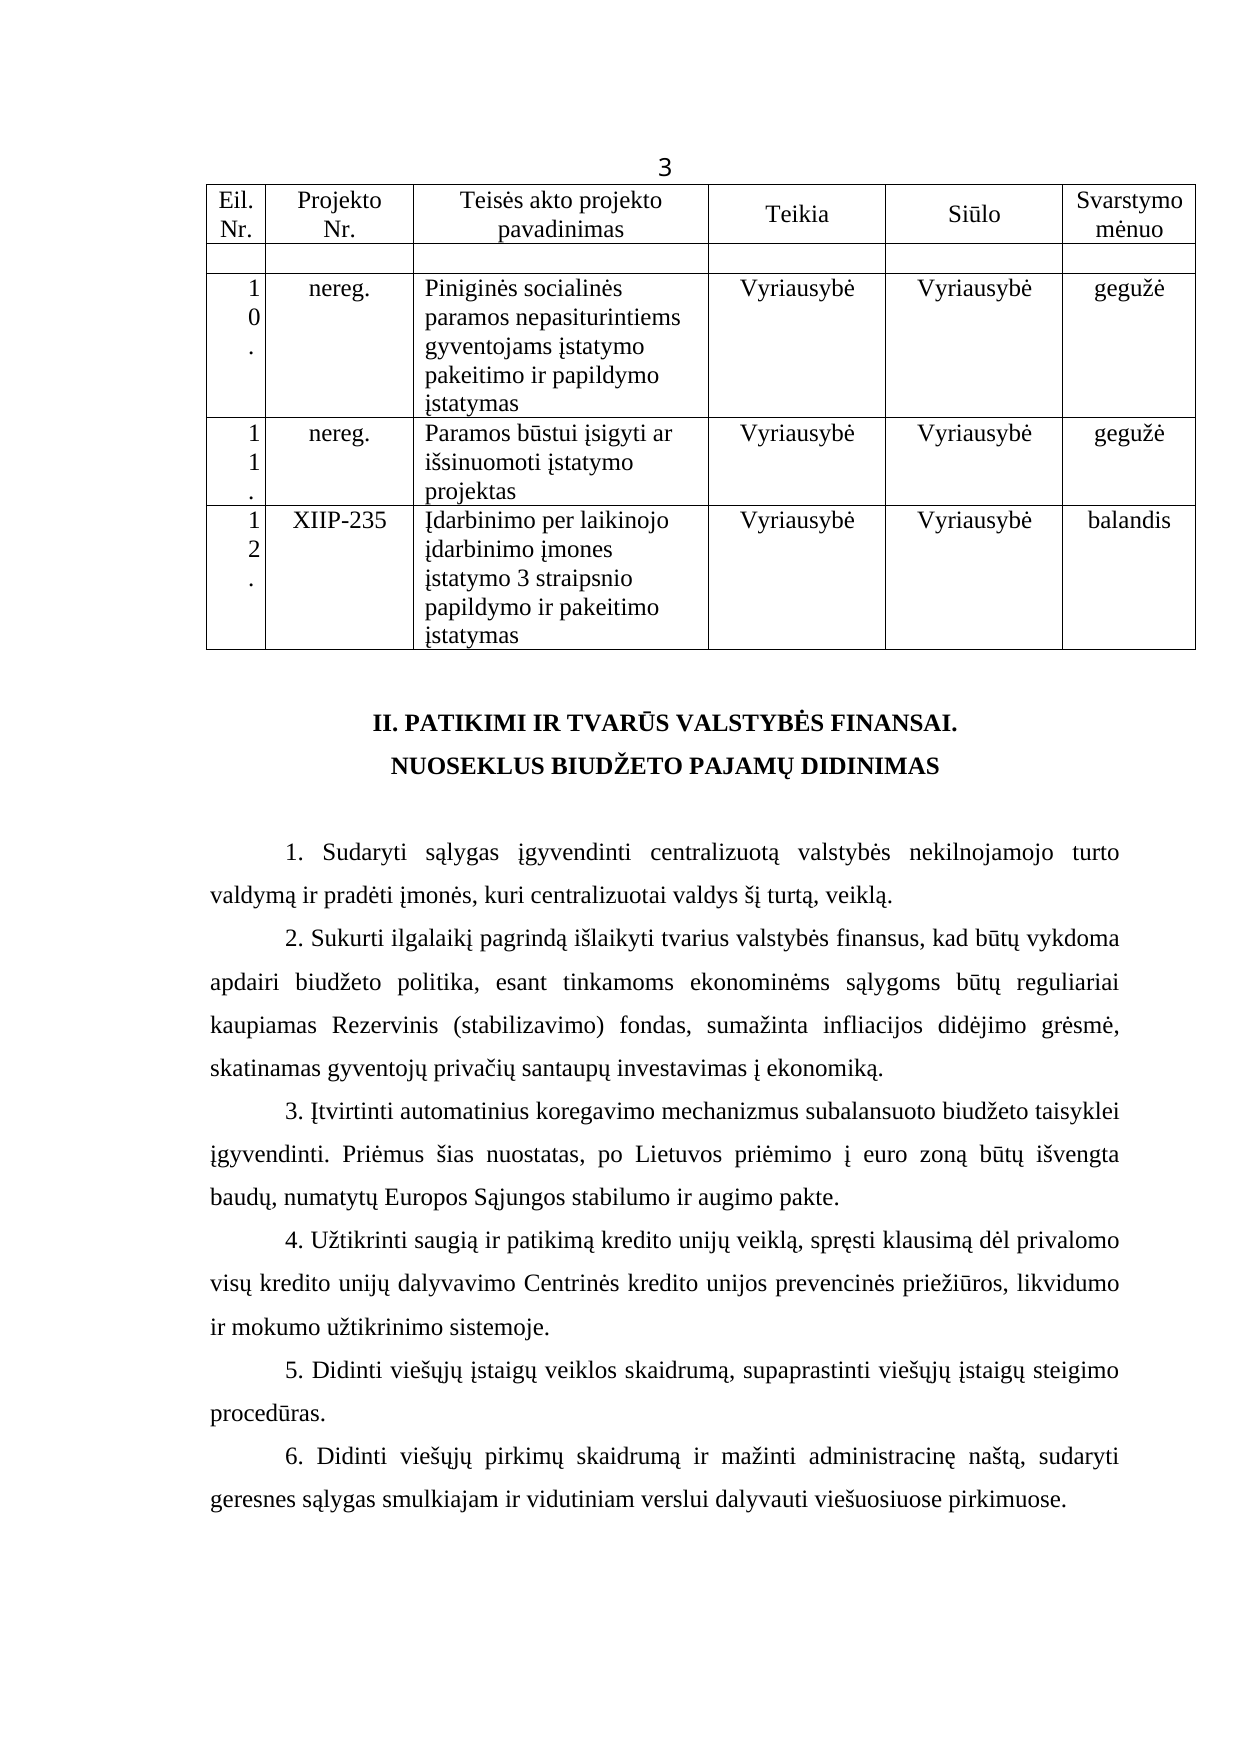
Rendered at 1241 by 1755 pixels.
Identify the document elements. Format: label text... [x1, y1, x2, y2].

text 2. Sukurti ilgalaikį pagrindą išlaikyti tvarius valstybės finansus, kad būtų vykdoma apdairi biudžeto politika, esant tinkamoms ekonominėms sąlygoms būtų reguliariai kaupiamas Rezervinis (stabilizavimo) fondas, sumažinta infliacijos didėjimo grėsmė, skatinamas gyventojų privačių santaupų investavimas į ekonomiką. [210, 923, 1120, 1082]
table_cell [886, 244, 1062, 272]
table_cell Paramos būstui įsigyti ar išsinuomoti įstatymo projektas [414, 418, 708, 504]
text 4. Užtikrinti saugią ir patikimą kredito unijų veiklą, spręsti klausimą dėl privalomo visų kredito unijų dalyvavimo Centrinės kredito unijos prevencinės priežiūros, likvidumo ir mokumo užtikrinimo sistemoje. [210, 1225, 1120, 1340]
text II. PATIKIMI IR TVARŪS VALSTYBĖS FINANSAI. [210, 708, 1120, 737]
table_header Projekto Nr. [266, 185, 413, 243]
table_cell nereg. [266, 418, 413, 504]
text 6. Didinti viešųjų pirkimų skaidrumą ir mažinti administracinę naštą, sudaryti geresnes sąlygas smulkiajam ir vidutiniam verslui dalyvauti viešuosiuose pirkimuose. [210, 1441, 1120, 1513]
table_cell [207, 274, 265, 417]
text NUOSEKLUS BIUDŽETO PAJAMŲ DIDINIMAS [210, 751, 1120, 780]
table_cell [207, 506, 265, 649]
table_cell [266, 244, 413, 272]
table_cell gegužė [1063, 274, 1195, 417]
table_cell Vyriausybė [886, 418, 1062, 504]
table_header Teikia [709, 185, 885, 243]
table_cell [207, 418, 265, 504]
table_header Svarstymo mėnuo [1063, 185, 1195, 243]
table_cell Vyriausybė [886, 506, 1062, 649]
text 3. Įtvirtinti automatinius koregavimo mechanizmus subalansuoto biudžeto taisyklei įgyvendinti. Priėmus šias nuostatas, po Lietuvos priėmimo į euro zoną būtų išvengta baudų, numatytų Europos Sąjungos stabilumo ir augimo pakte. [210, 1096, 1120, 1211]
table_cell [207, 244, 265, 272]
table_cell Vyriausybė [886, 274, 1062, 417]
table_header Eil. Nr. [207, 185, 265, 243]
table_cell Įdarbinimo per laikinojo įdarbinimo įmones įstatymo 3 straipsnio papildymo ir pakeitimo įstatymas [414, 506, 708, 649]
table_cell [709, 244, 885, 272]
table_cell XIIP-235 [266, 506, 413, 649]
table_cell nereg. [266, 274, 413, 417]
table_cell [1063, 244, 1195, 272]
text 1. Sudaryti sąlygas įgyvendinti centralizuotą valstybės nekilnojamojo turto valdymą ir pradėti įmonės, kuri centralizuotai valdys šį turtą, veiklą. [210, 837, 1120, 909]
table_cell [414, 244, 708, 272]
table_cell Vyriausybė [709, 274, 885, 417]
text 5. Didinti viešųjų įstaigų veiklos skaidrumą, supaprastinti viešųjų įstaigų steigimo procedūras. [210, 1355, 1120, 1427]
table_header Siūlo [886, 185, 1062, 243]
table_header Teisės akto projekto pavadinimas [414, 185, 708, 243]
table_cell balandis [1063, 506, 1195, 649]
table_cell Vyriausybė [709, 506, 885, 649]
table_cell Piniginės socialinės paramos nepasiturintiems gyventojams įstatymo pakeitimo ir papildymo įstatymas [414, 274, 708, 417]
table_cell gegužė [1063, 418, 1195, 504]
table_cell Vyriausybė [709, 418, 885, 504]
